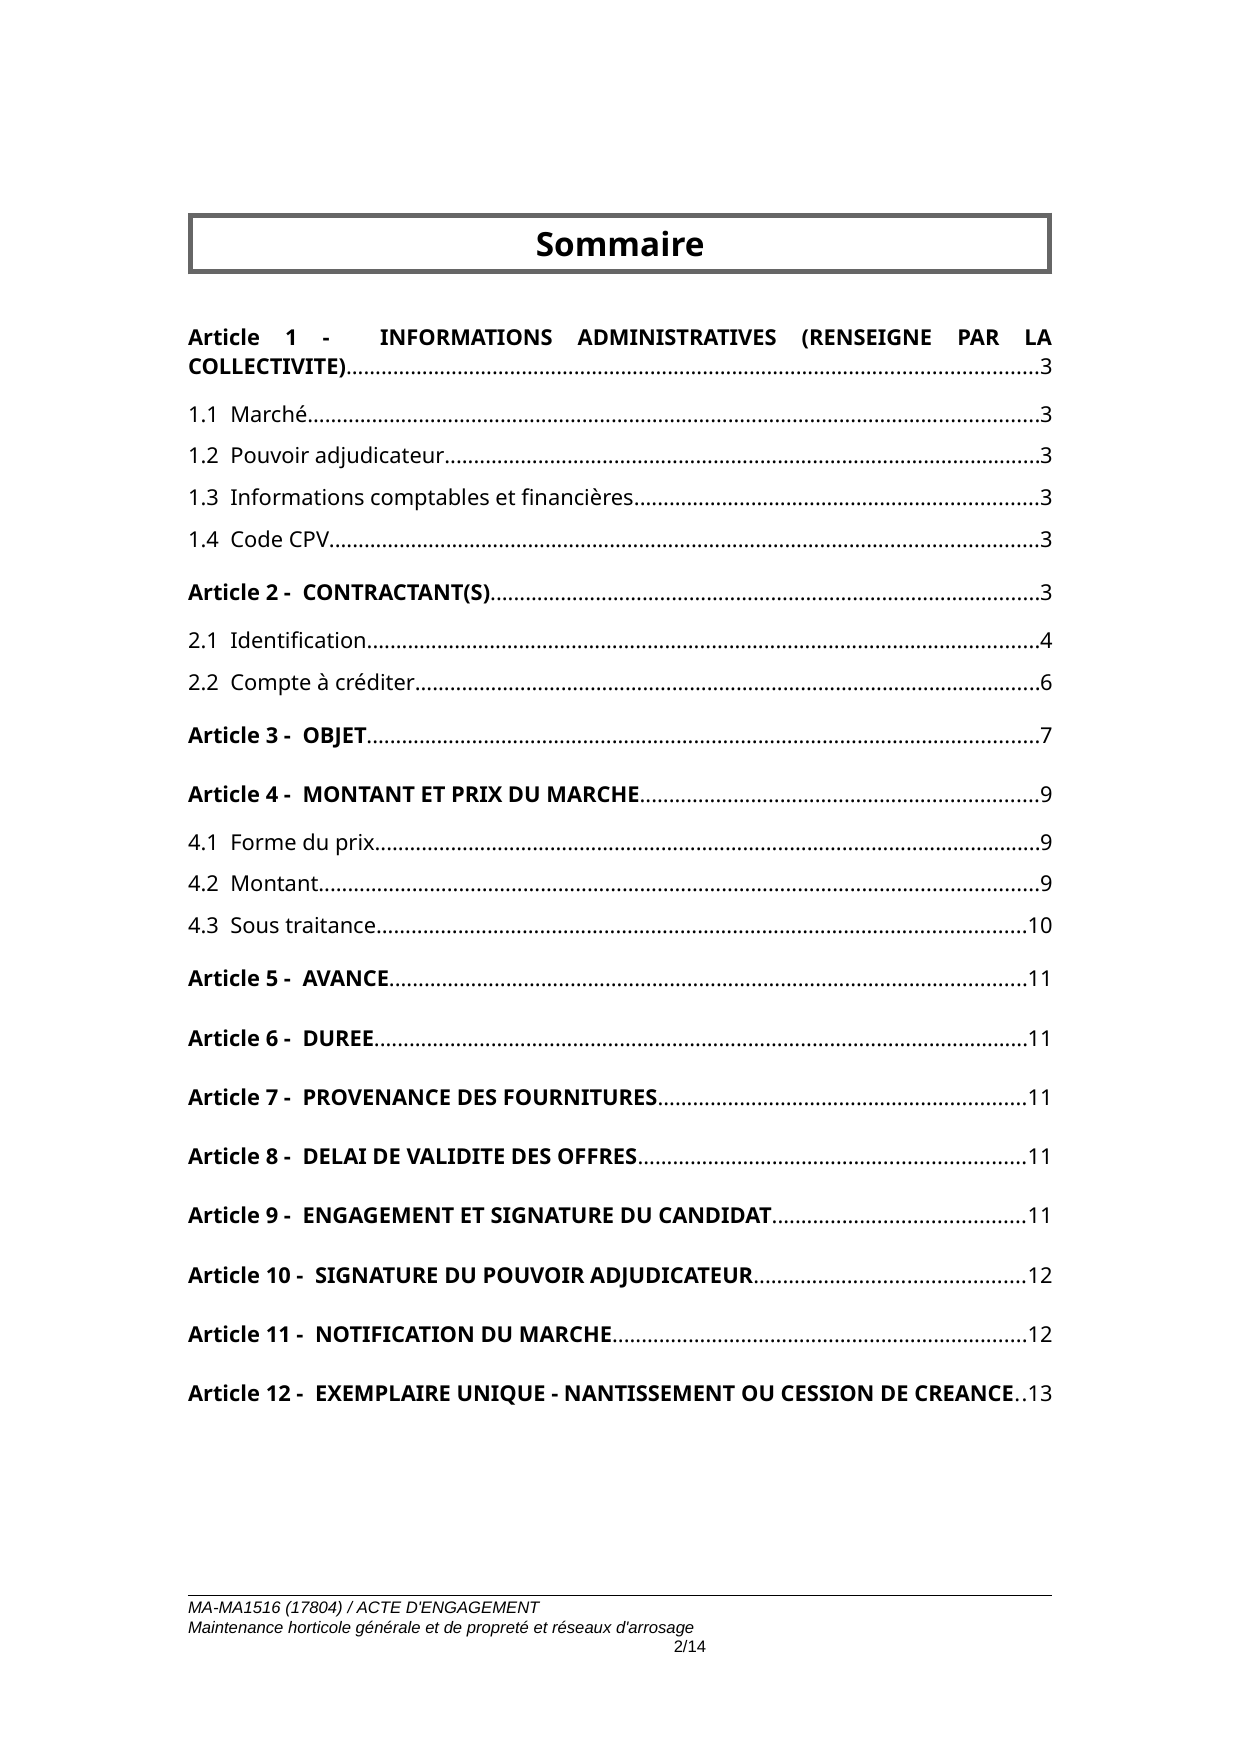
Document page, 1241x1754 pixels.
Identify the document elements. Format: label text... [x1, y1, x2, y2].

text 4.2 Montant 9 [188, 868, 1052, 898]
text 1.3 Informations comptables et financières 3 [188, 482, 1052, 512]
text Article 4 - MONTANT ET PRIX DU MARCHE 9 [188, 779, 1052, 809]
text 1.2 Pouvoir adjudicateur 3 [188, 441, 1052, 470]
text Article 9 - ENGAGEMENT ET SIGNATURE DU CANDIDAT 11 [188, 1201, 1052, 1230]
text Article 3 - OBJET 7 [188, 720, 1052, 750]
text Article 1 - INFORMATIONS ADMINISTRATIVES (RENSEIGNE PAR LA COLLECTIVITE) 3 [188, 322, 1052, 381]
text 2.1 Identification 4 [188, 625, 1052, 654]
text Article 12 - EXEMPLAIRE UNIQUE - NANTISSEMENT OU CESSION DE CREANCE 13 [188, 1378, 1052, 1408]
text Article 10 - SIGNATURE DU POUVOIR ADJUDICATEUR 12 [188, 1260, 1052, 1289]
text 4.1 Forme du prix 9 [188, 827, 1052, 856]
text Article 2 - CONTRACTANT(S) 3 [188, 577, 1052, 607]
text 1.1 Marché 3 [188, 399, 1052, 429]
text Article 7 - PROVENANCE DES FOURNITURES 11 [188, 1082, 1052, 1112]
text 4.3 Sous traitance 10 [188, 910, 1052, 940]
text Article 11 - NOTIFICATION DU MARCHE 12 [188, 1319, 1052, 1349]
subtitle Sommaire [193, 218, 1047, 269]
text Article 5 - AVANCE 11 [188, 963, 1052, 993]
text Article 6 - DUREE 11 [188, 1023, 1052, 1052]
text 1.4 Code CPV 3 [188, 524, 1052, 554]
text Article 8 - DELAI DE VALIDITE DES OFFRES 11 [188, 1141, 1052, 1171]
text 2.2 Compte à créditer 6 [188, 666, 1052, 696]
